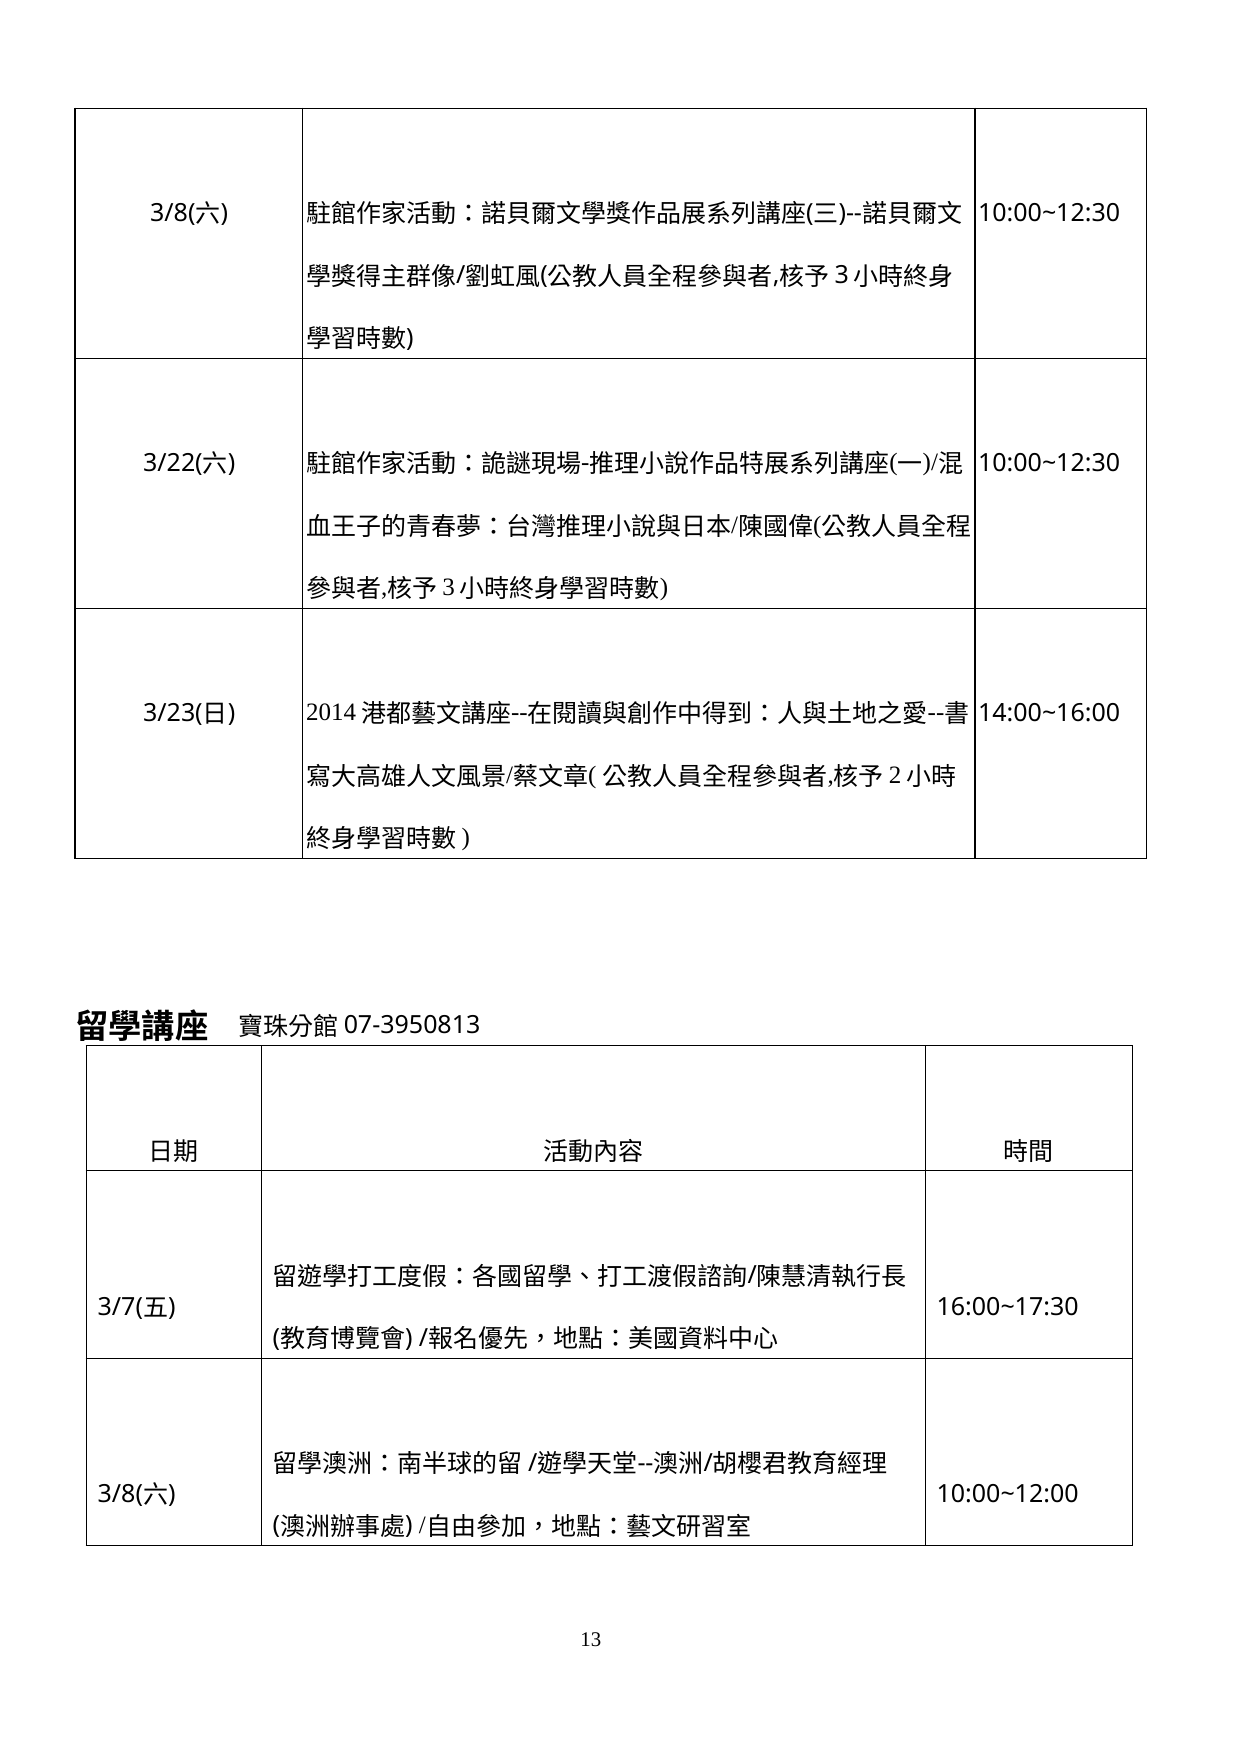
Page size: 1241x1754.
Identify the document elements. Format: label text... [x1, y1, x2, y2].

table_cell 10:00~12:00 [926, 1359, 1132, 1545]
table_cell 10:00~12:30 [976, 359, 1146, 608]
table_header 日期 [87, 1046, 261, 1170]
table_cell 留學澳洲：南半球的留 /遊學天堂--澳洲/胡櫻君教育經理(澳洲辦事處) /自由參加，地點：藝文研習室 [262, 1359, 925, 1545]
table_cell 3/22(六) [76, 359, 302, 608]
table_cell 駐館作家活動：諾貝爾文學獎作品展系列講座(三)--諾貝爾文學獎得主群像/劉虹風(公教人員全程參與者,核予3小時終身學習時數) [303, 109, 974, 358]
table_cell 14:00~16:00 [976, 609, 1146, 858]
table_cell 3/8(六) [87, 1359, 261, 1545]
text 留學講座 寶珠分館07-3950813 [75, 983, 1106, 1045]
table_header 時間 [926, 1046, 1132, 1170]
table_cell 2014港都藝文講座--在閱讀與創作中得到：人與土地之愛--書寫大高雄人文風景/蔡文章( 公教人員全程參與者,核予2小時終身學習時數 ) [303, 609, 974, 858]
table_cell 10:00~12:30 [976, 109, 1146, 358]
table_cell 16:00~17:30 [926, 1171, 1132, 1358]
table_cell 駐館作家活動：詭謎現場-推理小說作品特展系列講座(一)/混血王子的青春夢：台灣推理小說與日本/陳國偉(公教人員全程參與者,核予3小時終身學習時數) [303, 359, 974, 608]
table_cell 3/8(六) [76, 109, 302, 358]
table_header 活動內容 [262, 1046, 925, 1170]
table_cell 3/7(五) [87, 1171, 261, 1358]
table_cell 留遊學打工度假：各國留學、打工渡假諮詢/陳慧清執行長(教育博覽會) /報名優先，地點：美國資料中心 [262, 1171, 925, 1358]
table_cell 3/23(日) [76, 609, 302, 858]
